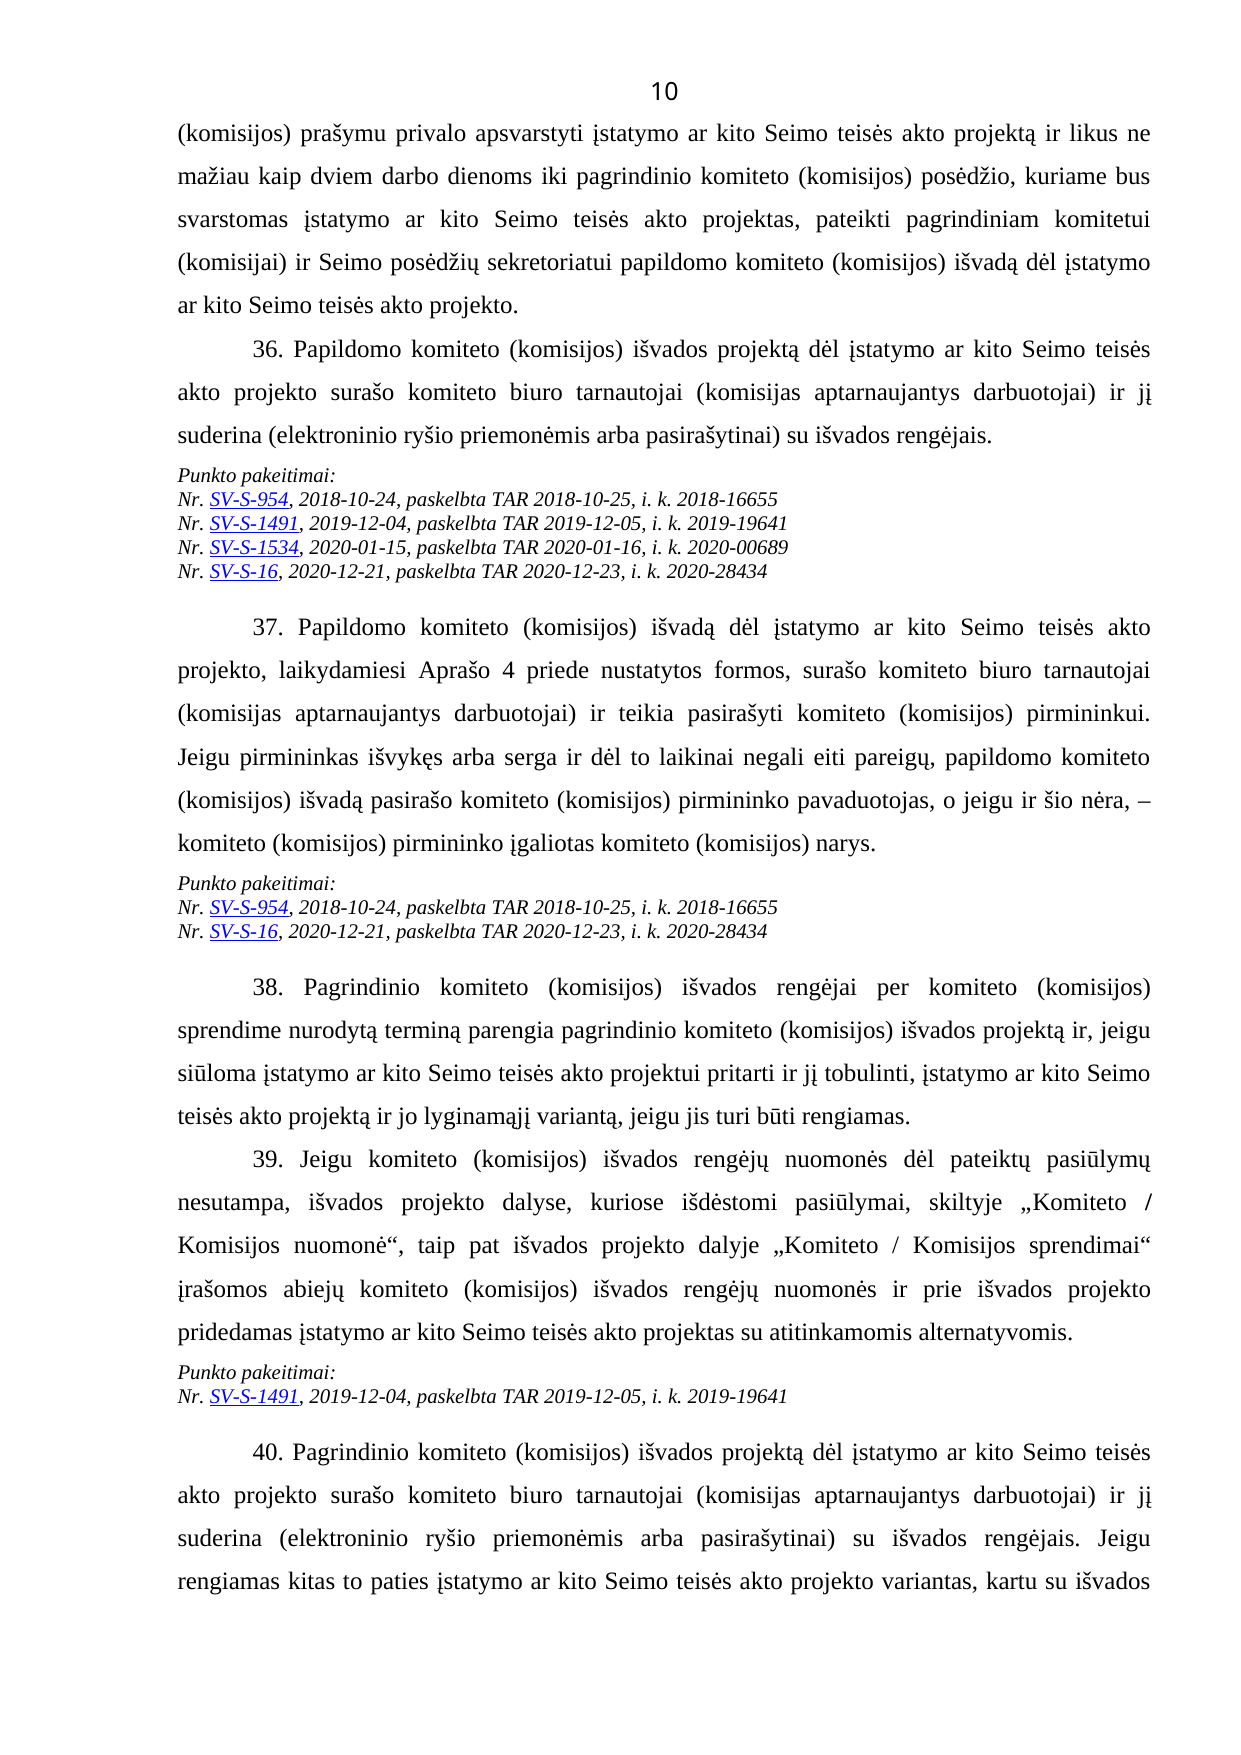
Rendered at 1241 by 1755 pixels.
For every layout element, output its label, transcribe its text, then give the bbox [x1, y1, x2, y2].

text Nr. SV-S-954, 2018-10-24, paskelbta TAR 2018-10-25, i. k. 2018-16655 [177, 895, 1152, 919]
text 37. Papildomo komiteto (komisijos) išvadą dėl įstatymo ar kito Seimo teisės akto projekto, laikydamiesi Aprašo 4 priede nustatytos formos, surašo komiteto biuro tarnautojai (komisijas aptarnaujantys darbuotojai) ir teikia pasirašyti komiteto (komisijos) pirmininkui. Jeigu pirmininkas išvykęs arba serga ir dėl to laikinai negali eiti pareigų, papildomo komiteto (komisijos) išvadą pasirašo komiteto (komisijos) pirmininko pavaduotojas, o jeigu ir šio nėra, – komiteto (komisijos) pirmininko įgaliotas komiteto (komisijos) narys. [177, 612, 1152, 857]
text Punkto pakeitimai: [177, 1360, 1152, 1384]
text Nr. SV-S-1534, 2020-01-15, paskelbta TAR 2020-01-16, i. k. 2020-00689 [177, 535, 1152, 559]
text Nr. SV-S-954, 2018-10-24, paskelbta TAR 2018-10-25, i. k. 2018-16655 [177, 487, 1152, 511]
text Nr. SV-S-16, 2020-12-21, paskelbta TAR 2020-12-23, i. k. 2020-28434 [177, 559, 1152, 583]
text 39. Jeigu komiteto (komisijos) išvados rengėjų nuomonės dėl pateiktų pasiūlymų nesutampa, išvados projekto dalyse, kuriose išdėstomi pasiūlymai, skiltyje „Komiteto / Komisijos nuomonė“, taip pat išvados projekto dalyje „Komiteto / Komisijos sprendimai“ įrašomos abiejų komiteto (komisijos) išvados rengėjų nuomonės ir prie išvados projekto pridedamas įstatymo ar kito Seimo teisės akto projektas su atitinkamomis alternatyvomis. [177, 1144, 1152, 1346]
text Nr. SV-S-16, 2020-12-21, paskelbta TAR 2020-12-23, i. k. 2020-28434 [177, 919, 1152, 943]
text 38. Pagrindinio komiteto (komisijos) išvados rengėjai per komiteto (komisijos) sprendime nurodytą terminą parengia pagrindinio komiteto (komisijos) išvados projektą ir, jeigu siūloma įstatymo ar kito Seimo teisės akto projektui pritarti ir jį tobulinti, įstatymo ar kito Seimo teisės akto projektą ir jo lyginamąjį variantą, jeigu jis turi būti rengiamas. [177, 972, 1152, 1130]
text Punkto pakeitimai: [177, 871, 1152, 895]
text (komisijos) prašymu privalo apsvarstyti įstatymo ar kito Seimo teisės akto projektą ir likus ne mažiau kaip dviem darbo dienoms iki pagrindinio komiteto (komisijos) posėdžio, kuriame bus svarstomas įstatymo ar kito Seimo teisės akto projektas, pateikti pagrindiniam komitetui (komisijai) ir Seimo posėdžių sekretoriatui papildomo komiteto (komisijos) išvadą dėl įstatymo ar kito Seimo teisės akto projekto. [177, 118, 1152, 319]
text 40. Pagrindinio komiteto (komisijos) išvados projektą dėl įstatymo ar kito Seimo teisės akto projekto surašo komiteto biuro tarnautojai (komisijas aptarnaujantys darbuotojai) ir jį suderina (elektroninio ryšio priemonėmis arba pasirašytinai) su išvados rengėjais. Jeigu rengiamas kitas to paties įstatymo ar kito Seimo teisės akto projekto variantas, kartu su išvados [177, 1437, 1152, 1595]
text 36. Papildomo komiteto (komisijos) išvados projektą dėl įstatymo ar kito Seimo teisės akto projekto surašo komiteto biuro tarnautojai (komisijas aptarnaujantys darbuotojai) ir jį suderina (elektroninio ryšio priemonėmis arba pasirašytinai) su išvados rengėjais. [177, 334, 1152, 449]
text Punkto pakeitimai: [177, 463, 1152, 487]
text Nr. SV-S-1491, 2019-12-04, paskelbta TAR 2019-12-05, i. k. 2019-19641 [177, 1384, 1152, 1408]
text Nr. SV-S-1491, 2019-12-04, paskelbta TAR 2019-12-05, i. k. 2019-19641 [177, 511, 1152, 535]
